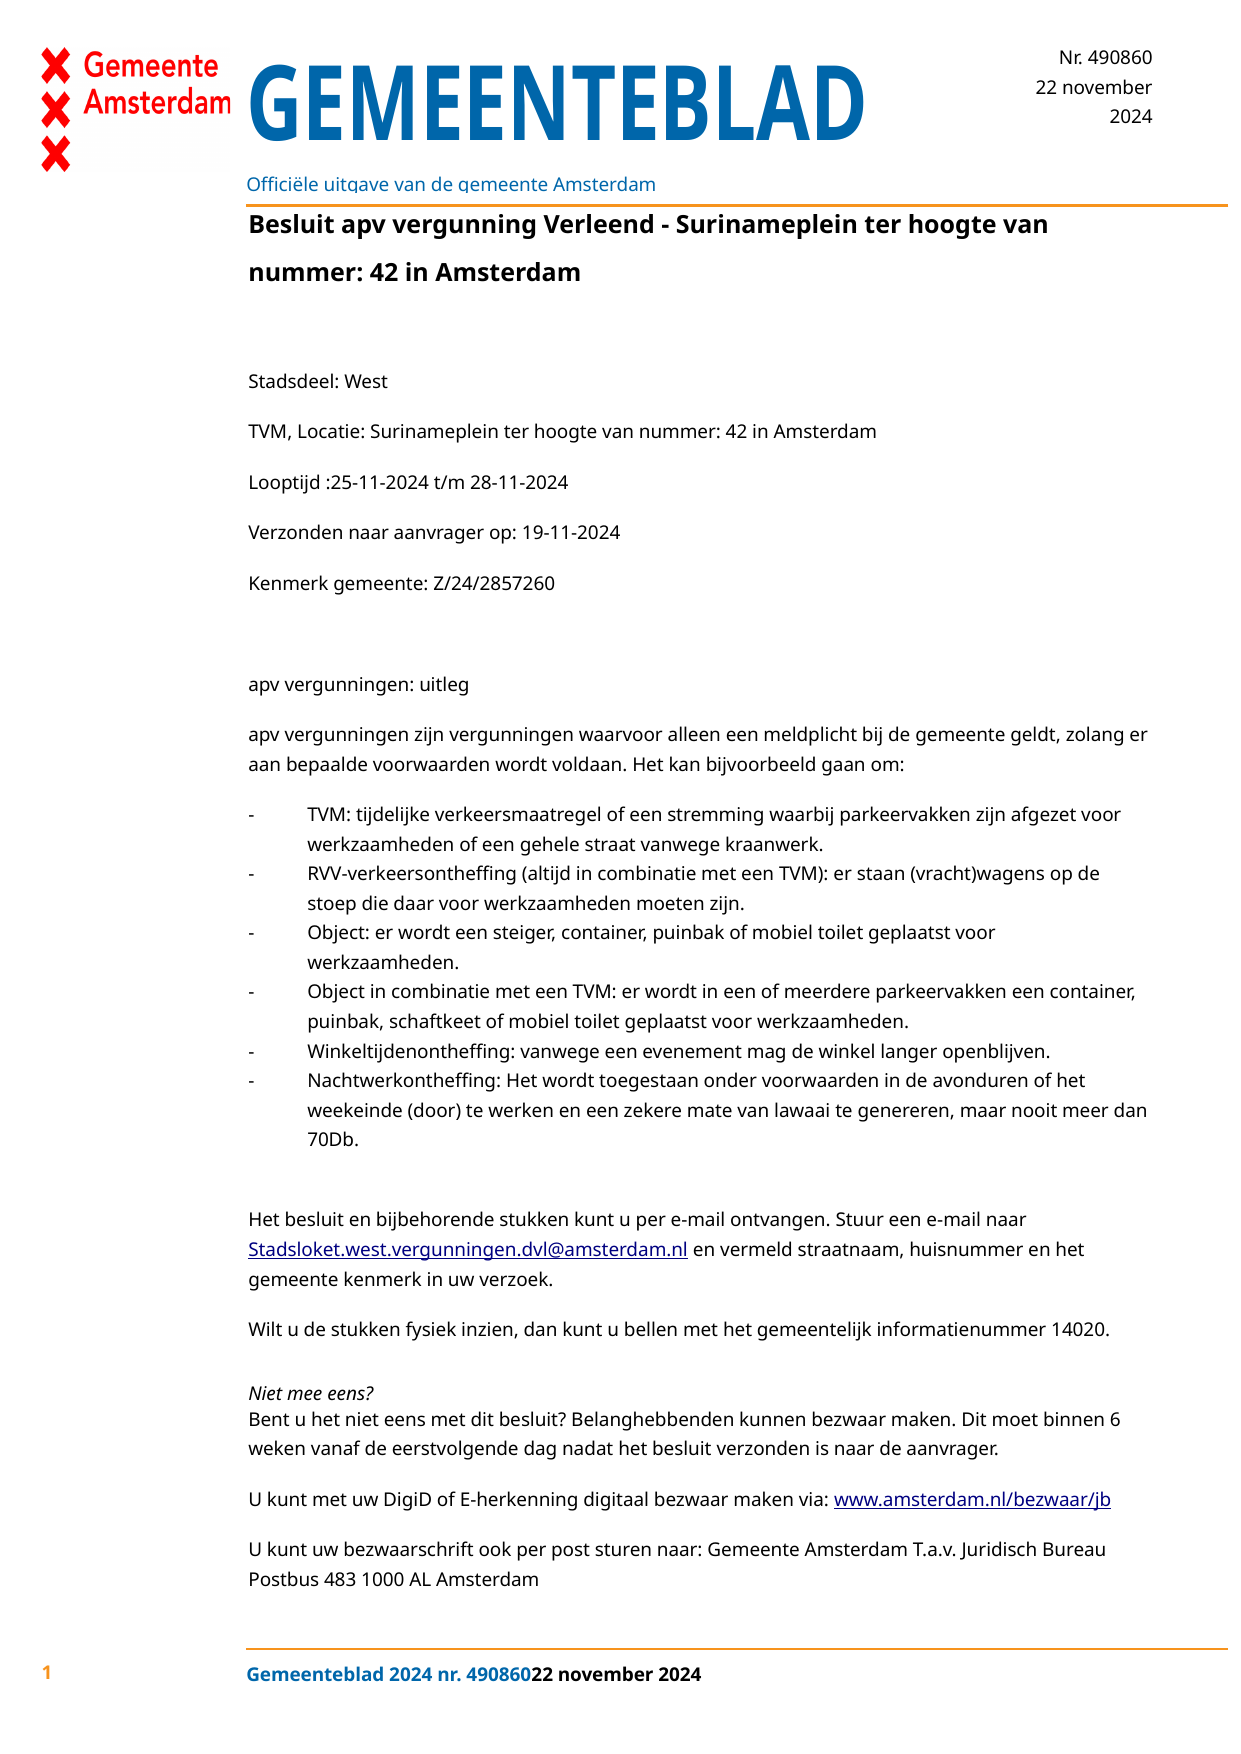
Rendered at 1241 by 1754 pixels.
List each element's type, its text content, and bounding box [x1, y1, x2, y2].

text apv vergunningen: uitleg [248, 671, 1152, 697]
list Object: er wordt een steiger, container, puinbak of mobiel toilet geplaatst voor werkzaamheden. [248, 919, 1152, 975]
list Object in combinatie met een TVM: er wordt in een of meerdere parkeervakken een container, puinbak, schaftkeet of mobiel toilet geplaatst voor werkzaamheden. [248, 979, 1152, 1034]
text Kenmerk gemeente: Z/24/2857260 [248, 570, 1152, 596]
list Winkeltijdenontheffing: vanwege een evenement mag de winkel langer openblijven. [248, 1038, 1152, 1064]
text U kunt met uw DigiD of E-herkenning digitaal bezwaar maken via: www.amsterdam.nl/bezwaar/jb [248, 1486, 1152, 1512]
text Verzonden naar aanvrager op: 19-11-2024 [248, 519, 1152, 545]
list TVM: tijdelijke verkeersmaatregel of een stremming waarbij parkeervakken zijn afgezet voor werkzaamheden of een gehele straat vanwege kraanwerk. [248, 801, 1152, 857]
text Het besluit en bijbehorende stukken kunt u per e-mail ontvangen. Stuur een e-mail naar Stadsloket.west.vergunningen.dvl@amsterdam.nl en vermeld straatnaam, huisnummer en het gemeente kenmerk in uw verzoek. [248, 1207, 1152, 1292]
text apv vergunningen zijn vergunningen waarvoor alleen een meldplicht bij de gemeente geldt, zolang er aan bepaalde voorwaarden wordt voldaan. Het kan bijvoorbeeld gaan om: [248, 721, 1152, 777]
list RVV-verkeersontheffing (altijd in combinatie met een TVM): er staan (vracht)wagens op de stoep die daar voor werkzaamheden moeten zijn. [248, 860, 1152, 916]
list Nachtwerkontheffing: Het wordt toegestaan onder voorwaarden in de avonduren of het weekeinde (door) te werken en een zekere mate van lawaai te genereren, maar nooit meer dan 70Db. [248, 1067, 1152, 1152]
text Bent u het niet eens met dit besluit? Belanghebbenden kunnen bezwaar maken. Dit moet binnen 6 weken vanaf de eerstvolgende dag nadat het besluit verzonden is naar de aanvrager. [248, 1406, 1152, 1461]
text U kunt uw bezwaarschrift ook per post sturen naar: Gemeente Amsterdam T.a.v. Juridisch Bureau Postbus 483 1000 AL Amsterdam [248, 1536, 1152, 1592]
text Besluit apv vergunning Verleend - Surinameplein ter hoogte van nummer: 42 in Amsterdam [248, 207, 1152, 288]
text Wilt u de stukken fysiek inzien, dan kunt u bellen met het gemeentelijk informatienummer 14020. [248, 1316, 1152, 1342]
text Stadsdeel: West [248, 368, 1152, 394]
picture [41, 47, 231, 172]
text TVM, Locatie: Surinameplein ter hoogte van nummer: 42 in Amsterdam [248, 419, 1152, 444]
text Looptijd :25-11-2024 t/m 28-11-2024 [248, 469, 1152, 495]
text Niet mee eens? [248, 1380, 1152, 1406]
